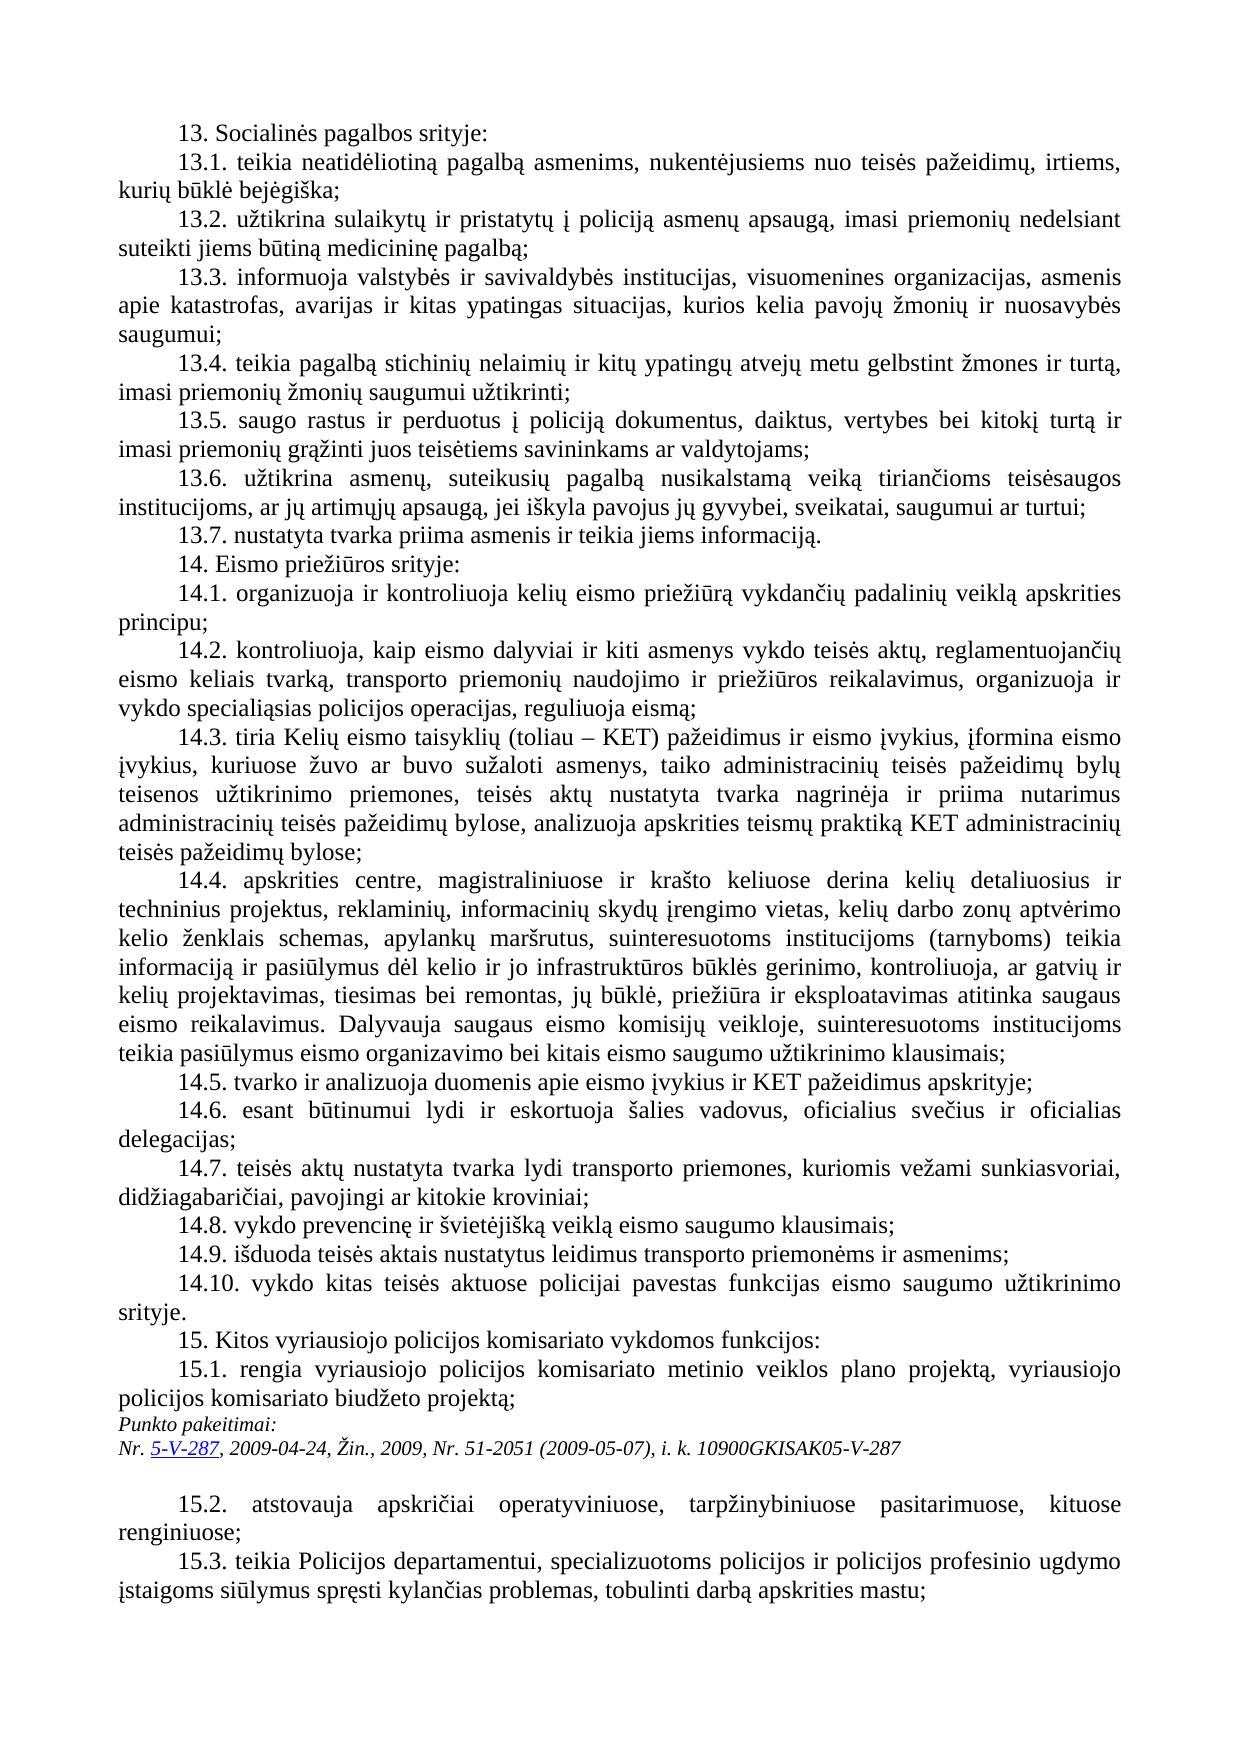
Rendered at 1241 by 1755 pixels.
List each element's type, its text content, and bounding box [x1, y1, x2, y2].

text 14.7. teisės aktų nustatyta tvarka lydi transporto priemones, kuriomis vežami sunkiasvoriai, didžiagabaričiai, pavojingi ar kitokie kroviniai; [118, 1153, 1122, 1211]
text 14.8. vykdo prevencinę ir švietėjišką veiklą eismo saugumo klausimais; [118, 1211, 1122, 1239]
text 15. Kitos vyriausiojo policijos komisariato vykdomos funkcijos: [118, 1326, 1122, 1354]
text 14.10. vykdo kitas teisės aktuose policijai pavestas funkcijas eismo saugumo užtikrinimo srityje. [118, 1268, 1122, 1326]
text Punkto pakeitimai: [118, 1412, 1122, 1436]
text 15.2. atstovauja apskričiai operatyviniuose, tarpžinybiniuose pasitarimuose, kituose renginiuose; [118, 1489, 1122, 1546]
text 13.7. nustatyta tvarka priima asmenis ir teikia jiems informaciją. [118, 521, 1122, 549]
text 13. Socialinės pagalbos srityje: [118, 118, 1122, 147]
text 13.5. saugo rastus ir perduotus į policiją dokumentus, daiktus, vertybes bei kitokį turtą ir imasi priemonių grąžinti juos teisėtiems savininkams ar valdytojams; [118, 406, 1122, 463]
text 13.6. užtikrina asmenų, suteikusių pagalbą nusikalstamą veiką tiriančioms teisėsaugos institucijoms, ar jų artimųjų apsaugą, jei iškyla pavojus jų gyvybei, sveikatai, saugumui ar turtui; [118, 463, 1122, 521]
text 14.6. esant būtinumui lydi ir eskortuoja šalies vadovus, oficialius svečius ir oficialias delegacijas; [118, 1096, 1122, 1153]
text 14.4. apskrities centre, magistraliniuose ir krašto keliuose derina kelių detaliuosius ir techninius projektus, reklaminių, informacinių skydų įrengimo vietas, kelių darbo zonų aptvėrimo kelio ženklais schemas, apylankų maršrutus, suinteresuotoms institucijoms (tarnyboms) teikia informaciją ir pasiūlymus dėl kelio ir jo infrastruktūros būklės gerinimo, kontroliuoja, ar gatvių ir kelių projektavimas, tiesimas bei remontas, jų būklė, priežiūra ir eksploatavimas atitinka saugaus eismo reikalavimus. Dalyvauja saugaus eismo komisijų veikloje, suinteresuotoms institucijoms teikia pasiūlymus eismo organizavimo bei kitais eismo saugumo užtikrinimo klausimais; [118, 866, 1122, 1067]
text 14.9. išduoda teisės aktais nustatytus leidimus transporto priemonėms ir asmenims; [118, 1239, 1122, 1268]
text 13.3. informuoja valstybės ir savivaldybės institucijas, visuomenines organizacijas, asmenis apie katastrofas, avarijas ir kitas ypatingas situacijas, kurios kelia pavojų žmonių ir nuosavybės saugumui; [118, 262, 1122, 348]
text 13.1. teikia neatidėliotiną pagalbą asmenims, nukentėjusiems nuo teisės pažeidimų, irtiems, kurių būklė bejėgiška; [118, 147, 1122, 204]
text 14.2. kontroliuoja, kaip eismo dalyviai ir kiti asmenys vykdo teisės aktų, reglamentuojančių eismo keliais tvarką, transporto priemonių naudojimo ir priežiūros reikalavimus, organizuoja ir vykdo specialiąsias policijos operacijas, reguliuoja eismą; [118, 636, 1122, 722]
text 14. Eismo priežiūros srityje: [118, 549, 1122, 578]
text 15.1. rengia vyriausiojo policijos komisariato metinio veiklos plano projektą, vyriausiojo policijos komisariato biudžeto projektą; [118, 1354, 1122, 1412]
text 14.1. organizuoja ir kontroliuoja kelių eismo priežiūrą vykdančių padalinių veiklą apskrities principu; [118, 578, 1122, 636]
text 14.3. tiria Kelių eismo taisyklių (toliau – KET) pažeidimus ir eismo įvykius, įformina eismo įvykius, kuriuose žuvo ar buvo sužaloti asmenys, taiko administracinių teisės pažeidimų bylų teisenos užtikrinimo priemones, teisės aktų nustatyta tvarka nagrinėja ir priima nutarimus administracinių teisės pažeidimų bylose, analizuoja apskrities teismų praktiką KET administracinių teisės pažeidimų bylose; [118, 722, 1122, 866]
text 14.5. tvarko ir analizuoja duomenis apie eismo įvykius ir KET pažeidimus apskrityje; [118, 1067, 1122, 1096]
text 13.4. teikia pagalbą stichinių nelaimių ir kitų ypatingų atvejų metu gelbstint žmones ir turtą, imasi priemonių žmonių saugumui užtikrinti; [118, 348, 1122, 406]
text 15.3. teikia Policijos departamentui, specializuotoms policijos ir policijos profesinio ugdymo įstaigoms siūlymus spręsti kylančias problemas, tobulinti darbą apskrities mastu; [118, 1546, 1122, 1604]
text Nr. 5-V-287, 2009-04-24, Žin., 2009, Nr. 51-2051 (2009-05-07), i. k. 10900GKISAK05-V-287 [118, 1436, 1122, 1460]
text 13.2. užtikrina sulaikytų ir pristatytų į policiją asmenų apsaugą, imasi priemonių nedelsiant suteikti jiems būtiną medicininę pagalbą; [118, 204, 1122, 262]
